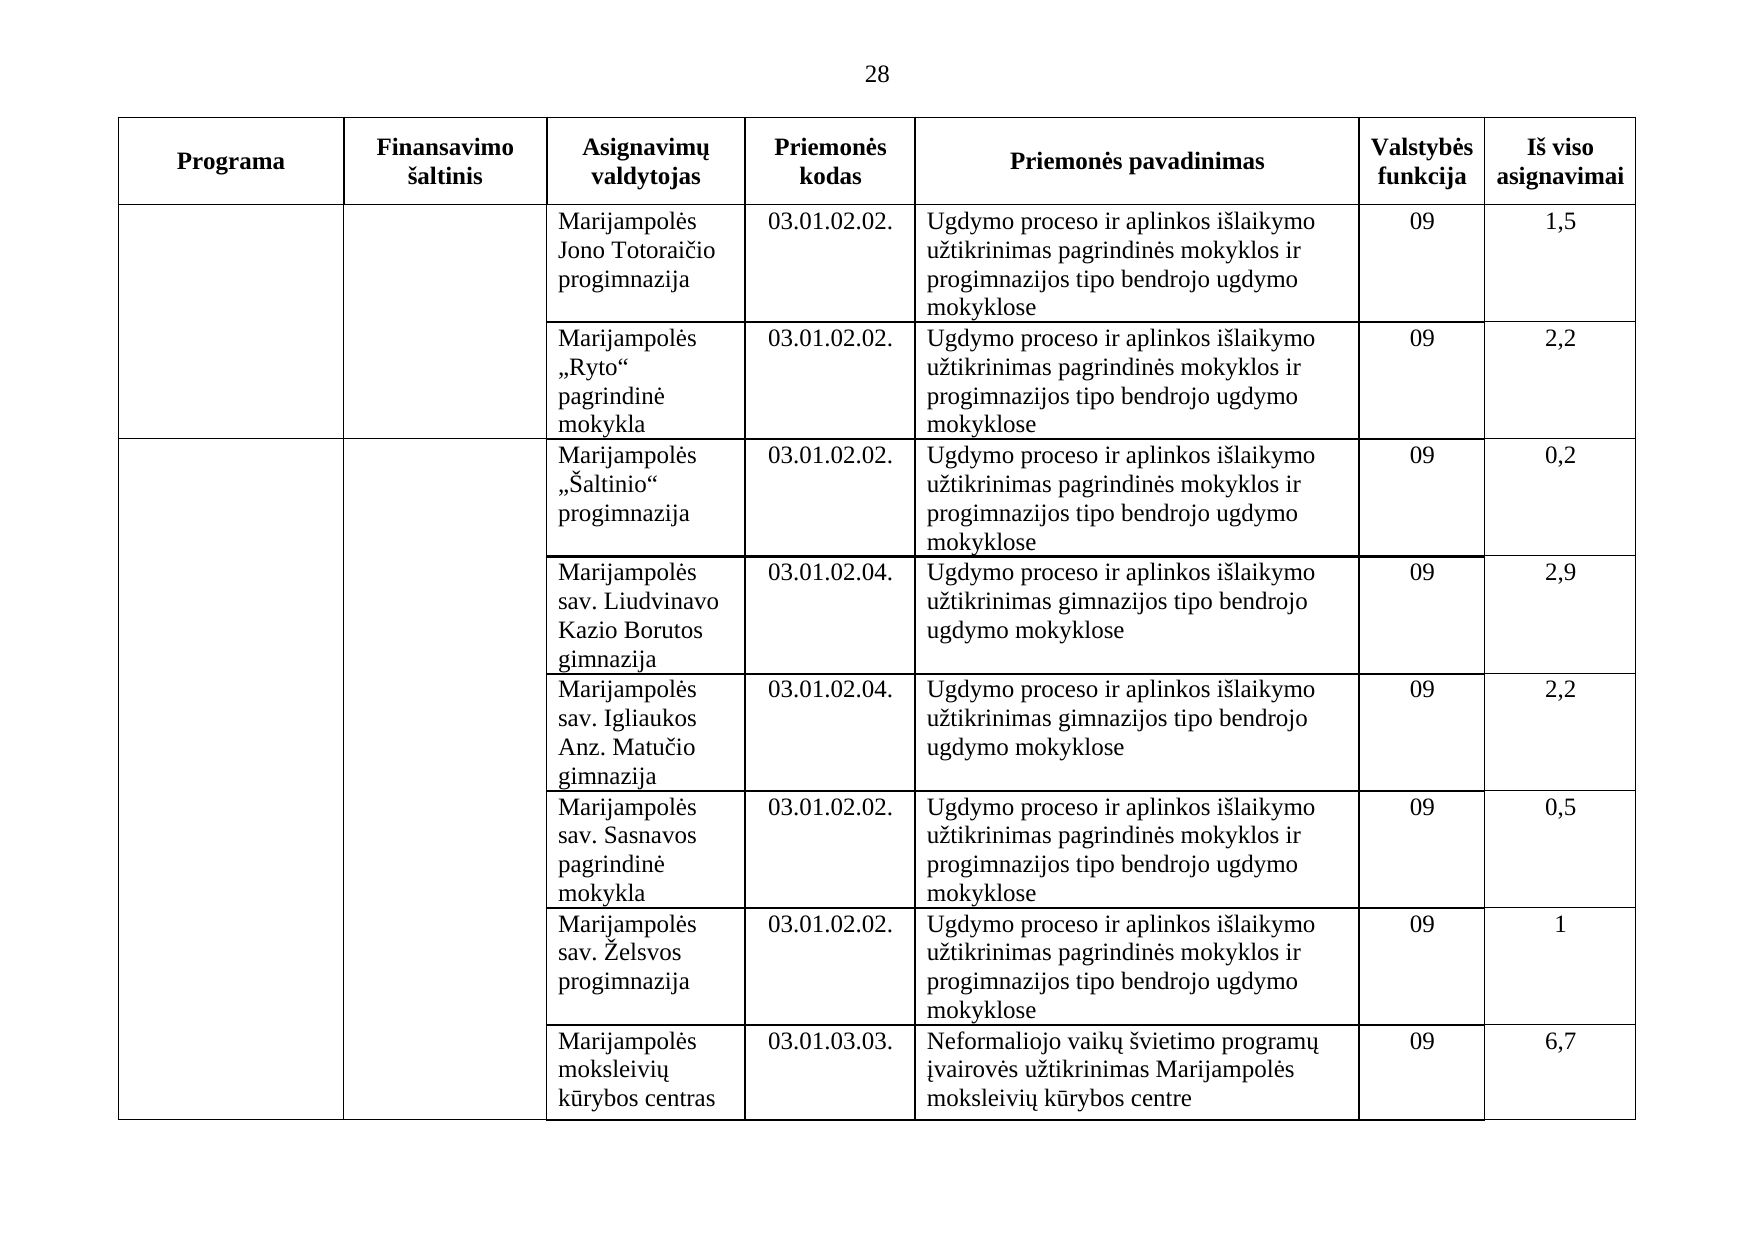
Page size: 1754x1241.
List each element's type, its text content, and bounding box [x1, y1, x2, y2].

table_cell 03.01.02.02. [746, 205, 914, 321]
table_cell Marijampolės „Šaltinio“ progimnazija [547, 440, 744, 555]
table_cell 03.01.02.04. [746, 558, 914, 672]
table_cell Ugdymo proceso ir aplinkos išlaikymo užtikrinimas gimnazijos tipo bendrojo ugdymo mokyklose [916, 675, 1358, 789]
table_cell Ugdymo proceso ir aplinkos išlaikymo užtikrinimas pagrindinės mokyklos ir progimnazijos tipo bendrojo ugdymo mokyklose [916, 440, 1358, 555]
table_cell 03.01.02.02. [746, 323, 914, 438]
table_header Asignavimų valdytojas [548, 118, 744, 204]
table_cell 03.01.02.02. [746, 792, 914, 907]
table_cell 03.01.02.02. [746, 440, 914, 555]
table_header Valstybės funkcija [1360, 118, 1484, 204]
table_cell 09 [1360, 323, 1484, 438]
table_header Finansavimo šaltinis [345, 118, 546, 204]
table_header Programa [119, 118, 343, 204]
table_cell 09 [1360, 205, 1484, 321]
table_cell 09 [1360, 440, 1484, 555]
table_cell Neformaliojo vaikų švietimo programų įvairovės užtikrinimas Marijampolės moksleivių kūrybos centre [916, 1026, 1358, 1119]
table_cell 03.01.02.02. [746, 909, 914, 1024]
table_cell 09 [1360, 909, 1484, 1024]
table_cell 2,9 [1485, 556, 1635, 672]
table_cell Ugdymo proceso ir aplinkos išlaikymo užtikrinimas pagrindinės mokyklos ir progimnazijos tipo bendrojo ugdymo mokyklose [916, 909, 1358, 1024]
table_cell Marijampolės sav. Liudvinavo Kazio Borutos gimnazija [547, 558, 744, 672]
table_cell Marijampolės Jono Totoraičio progimnazija [547, 205, 744, 321]
table_cell 09 [1360, 792, 1484, 907]
table_cell 0,2 [1485, 439, 1635, 555]
table_cell 2,2 [1485, 674, 1635, 789]
table_header Priemonės pavadinimas [916, 118, 1358, 204]
table_cell 03.01.02.04. [746, 675, 914, 789]
table_cell 09 [1360, 675, 1484, 789]
table_cell [119, 205, 343, 438]
table_cell Marijampolės sav. Želsvos progimnazija [547, 909, 744, 1024]
table_cell 0,5 [1485, 791, 1635, 907]
table_cell [119, 439, 343, 1119]
table_cell Ugdymo proceso ir aplinkos išlaikymo užtikrinimas gimnazijos tipo bendrojo ugdymo mokyklose [916, 558, 1358, 672]
table_cell Marijampolės „Ryto“ pagrindinė mokykla [547, 323, 744, 438]
table_cell Ugdymo proceso ir aplinkos išlaikymo užtikrinimas pagrindinės mokyklos ir progimnazijos tipo bendrojo ugdymo mokyklose [916, 323, 1358, 438]
table_header Priemonės kodas [746, 118, 914, 204]
table_cell Ugdymo proceso ir aplinkos išlaikymo užtikrinimas pagrindinės mokyklos ir progimnazijos tipo bendrojo ugdymo mokyklose [916, 205, 1358, 321]
table_cell [344, 439, 546, 1119]
table_cell 6,7 [1485, 1025, 1635, 1119]
table_cell 09 [1360, 558, 1484, 672]
table_cell 2,2 [1485, 322, 1635, 438]
table_cell 03.01.03.03. [746, 1026, 914, 1119]
table_cell Marijampolės moksleivių kūrybos centras [547, 1026, 744, 1119]
table_header Iš viso asignavimai [1485, 118, 1635, 204]
table_cell Marijampolės sav. Sasnavos pagrindinė mokykla [547, 792, 744, 907]
table_cell Marijampolės sav. Igliaukos Anz. Matučio gimnazija [547, 675, 744, 789]
table_cell Ugdymo proceso ir aplinkos išlaikymo užtikrinimas pagrindinės mokyklos ir progimnazijos tipo bendrojo ugdymo mokyklose [916, 792, 1358, 907]
table_cell 09 [1360, 1026, 1484, 1119]
table_cell 1,5 [1485, 205, 1635, 321]
table_cell 1 [1485, 908, 1635, 1024]
table_cell [344, 205, 546, 438]
